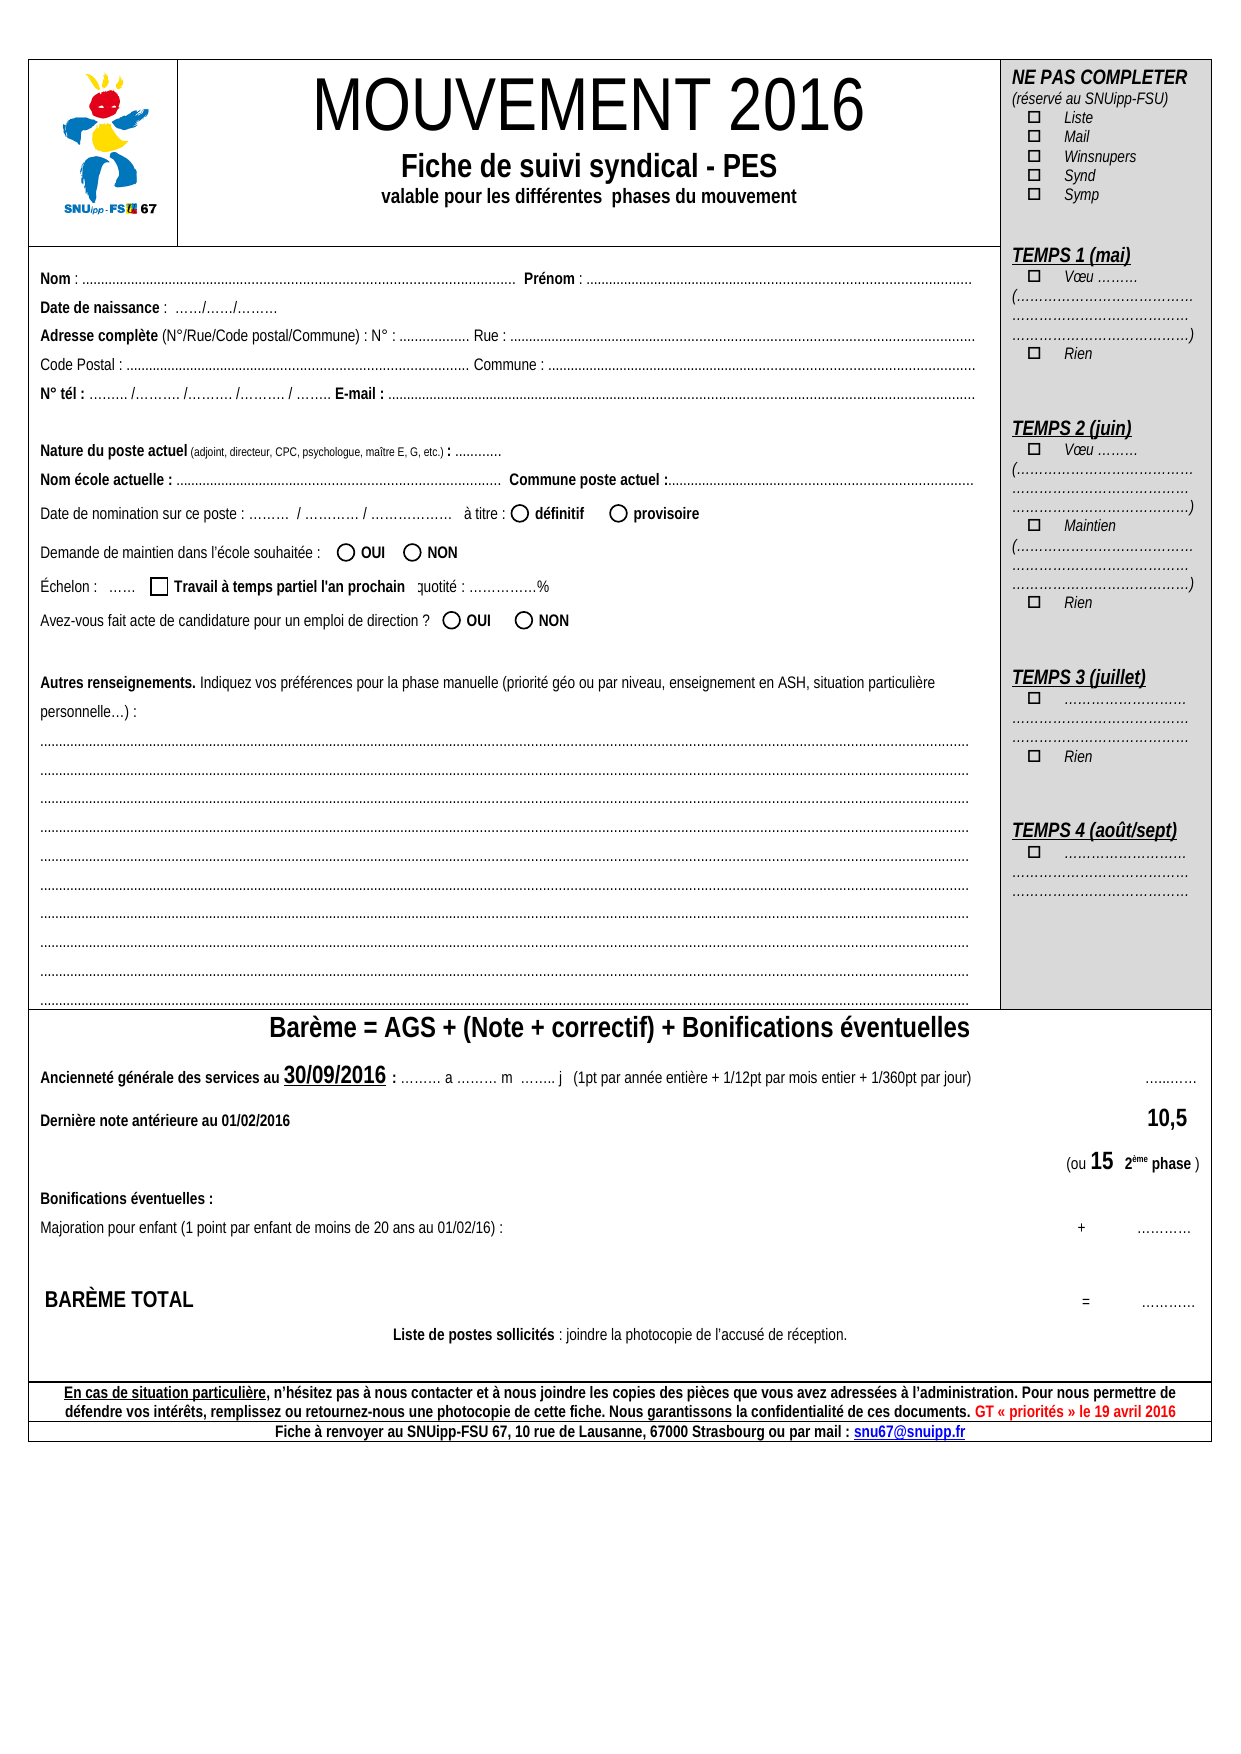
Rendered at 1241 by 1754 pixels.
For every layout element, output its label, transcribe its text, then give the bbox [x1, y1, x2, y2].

table_header NE PAS COMPLETER (réservé au SNUipp-FSU) Liste Mail Winsnupers Synd Symp TEMPS 1 (mai) Vœu ……… (………………………………… ………………………………… …………………………………) Rien TEMPS 2 (juin) Vœu ……… (………………………………… ………………………………… …………………………………) Maintien (………………………………… ………………………………… …………………………………) Rien TEMPS 3 (juillet) ……………………… ………………………………… ………………………………… Rien TEMPS 4 (août/sept) ……………………… ………………………………… ………………………………… [1001, 60, 1211, 1009]
table_cell Nom : Prénom : Date de naissance : ……/……/……… Adresse complète (N°/Rue/Code postal/Commune) : N° : Rue : Code Postal : Commune : N° tél : ….….. /………. /………. /………. / …….. E-mail : Nature du poste actuel (adjoint, directeur, CPC, psychologue, maître E, G, etc.) : Nom école actuelle : Commune poste actuel : Date de nomination sur ce poste : ……… / ………… / ……………… à titre : Demande de maintien dans l’école souhaitée : Échelon : …… : quotité : ……………% Avez-vous fait acte de candidature pour un emploi de direction ? Autres renseignements. Indiquez vos préférences pour la phase manuelle (priorité géo ou par niveau, enseignement en ASH, situation particulière personnelle…) : [29, 247, 1000, 1009]
picture [47, 72, 164, 222]
table_cell En cas de situation particulière, n’hésitez pas à nous contacter et à nous joindre les copies des pièces que vous avez adressées à l’administration. Pour nous permettre de défendre vos intérêts, remplissez ou retournez-nous une photocopie de cette fiche. Nous garantissons la confidentialité de ces documents. GT « priorités » le 19 avril 2016 [29, 1383, 1211, 1421]
table_cell Barème = AGS + (Note + correctif) + Bonifications éventuelles Ancienneté générale des services au 30/09/2016 : ……… a ……… m …….. j (1pt par année entière + 1/12pt par mois entier + 1/360pt par jour) …...…… Dernière note antérieure au 01/02/2016 10,5 (ou 15 2ème phase ) Bonifications éventuelles : Majoration pour enfant (1 point par enfant de moins de 20 ans au 01/02/16) : + ………… BARÈME TOTAL = ………… Liste de postes sollicités : joindre la photocopie de l’accusé de réception. [29, 1010, 1211, 1381]
table_header MOUVEMENT 2016 Fiche de suivi syndical - PES valable pour les différentes phases du mouvement [178, 60, 1000, 246]
table_header [29, 60, 177, 246]
table_cell Fiche à renvoyer au SNUipp-FSU 67, 10 rue de Lausanne, 67000 Strasbourg ou par mail : snu67@snuipp.fr [29, 1422, 1211, 1441]
